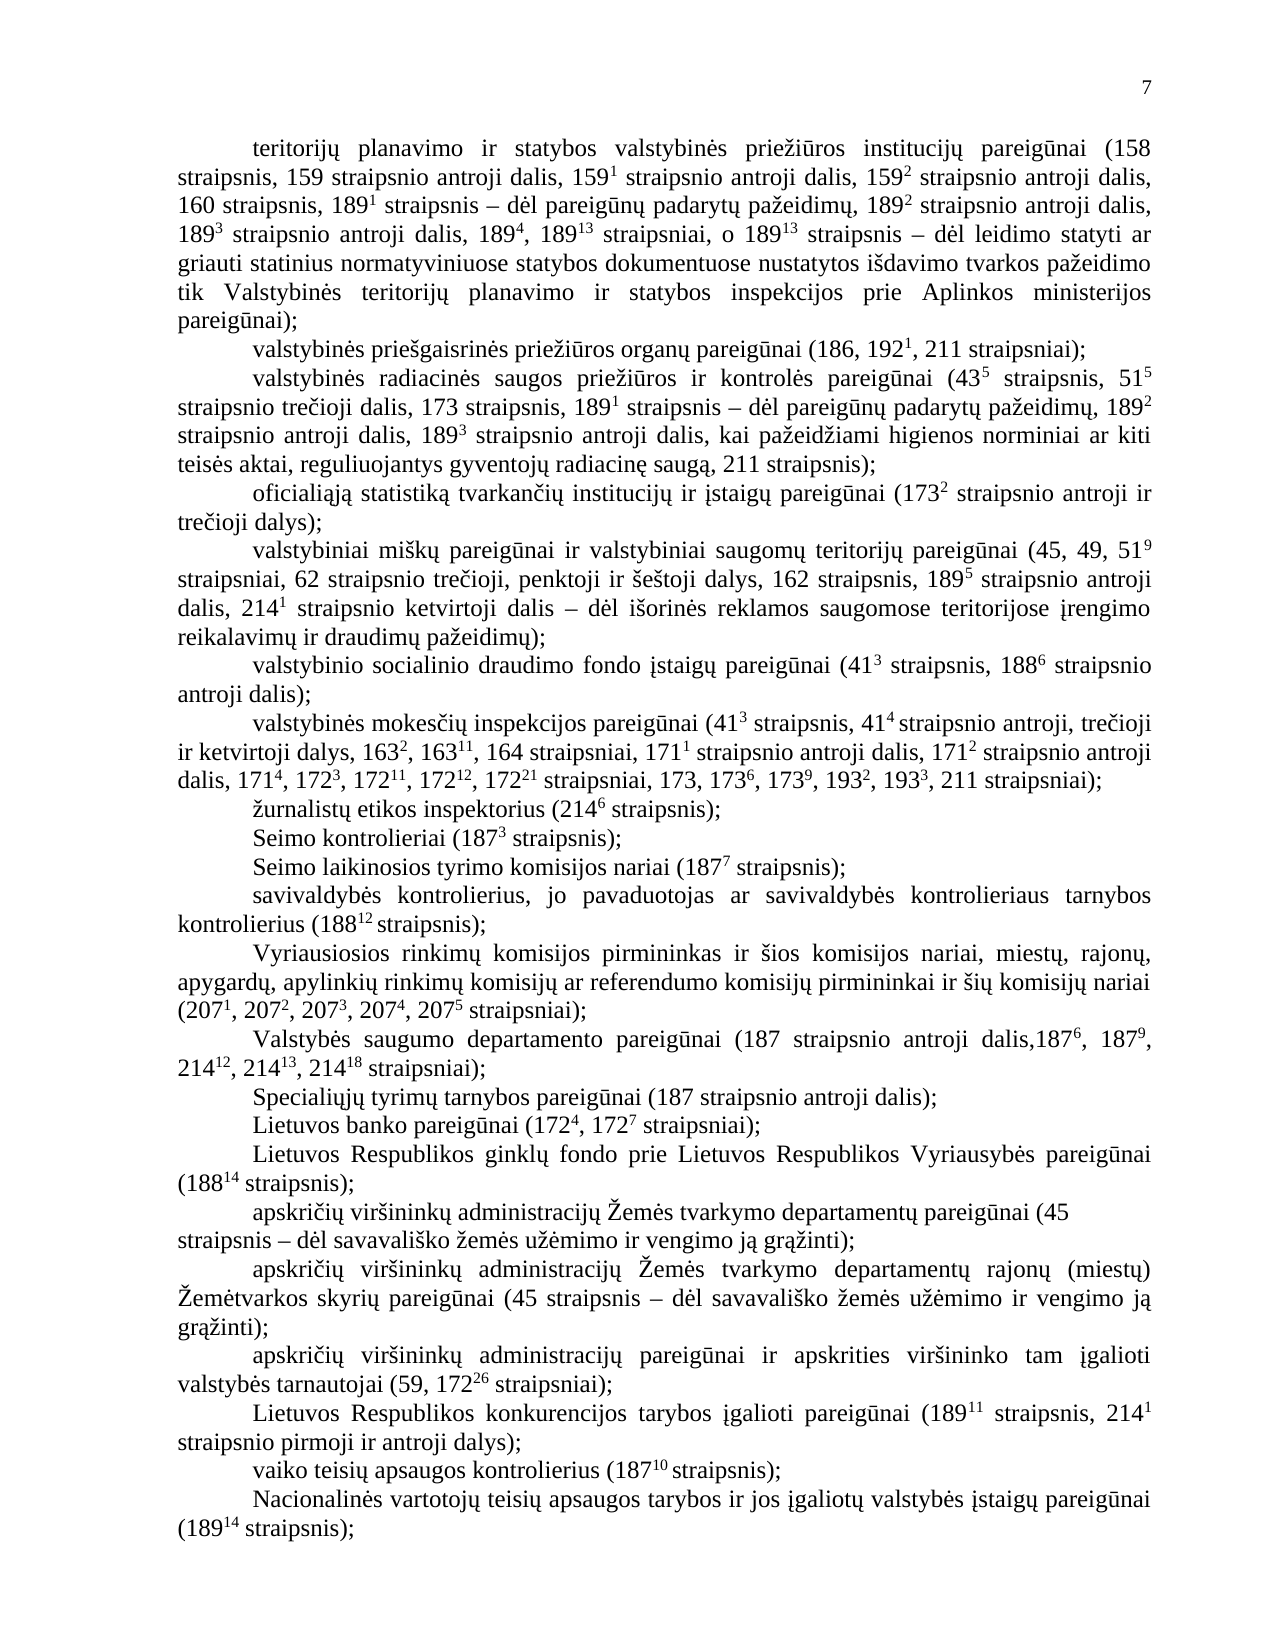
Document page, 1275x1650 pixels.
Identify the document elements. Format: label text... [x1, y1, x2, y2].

text valstybinės priešgaisrinės priežiūros organų pareigūnai (186, 1921, 211 straipsniai); [177, 334, 1152, 363]
text valstybinio socialinio draudimo fondo įstaigų pareigūnai (413 straipsnis, 1886 straipsnio antroji dalis); [177, 650, 1152, 708]
text Vyriausiosios rinkimų komisijos pirmininkas ir šios komisijos nariai, miestų, rajonų, apygardų, apylinkių rinkimų komisijų ar referendumo komisijų pirmininkai ir šių komisijų nariai (2071, 2072, 2073, 2074, 2075 straipsniai); [177, 938, 1152, 1024]
text apskričių viršininkų administracijų pareigūnai ir apskrities viršininko tam įgalioti valstybės tarnautojai (59, 17226 straipsniai); [177, 1340, 1152, 1398]
text valstybinės radiacinės saugos priežiūros ir kontrolės pareigūnai (435 straipsnis, 515 straipsnio trečioji dalis, 173 straipsnis, 1891 straipsnis – dėl pareigūnų padarytų pažeidimų, 1892 straipsnio antroji dalis, 1893 straipsnio antroji dalis, kai pažeidžiami higienos norminiai ar kiti teisės aktai, reguliuojantys gyventojų radiacinę saugą, 211 straipsnis); [177, 363, 1152, 478]
text valstybiniai miškų pareigūnai ir valstybiniai saugomų teritorijų pareigūnai (45, 49, 519 straipsniai, 62 straipsnio trečioji, penktoji ir šeštoji dalys, 162 straipsnis, 1895 straipsnio antroji dalis, 2141 straipsnio ketvirtoji dalis – dėl išorinės reklamos saugomose teritorijose įrengimo reikalavimų ir draudimų pažeidimų); [177, 535, 1152, 650]
text Lietuvos Respublikos konkurencijos tarybos įgalioti pareigūnai (18911 straipsnis, 2141 straipsnio pirmoji ir antroji dalys); [177, 1398, 1152, 1455]
text savivaldybės kontrolierius, jo pavaduotojas ar savivaldybės kontrolieriaus tarnybos kontrolierius (18812 straipsnis); [177, 880, 1152, 938]
text Valstybės saugumo departamento pareigūnai (187 straipsnio antroji dalis,1876, 1879, 21412, 21413, 21418 straipsniai); [177, 1024, 1152, 1082]
text Lietuvos Respublikos ginklų fondo prie Lietuvos Respublikos Vyriausybės pareigūnai (18814 straipsnis); [177, 1139, 1152, 1197]
text oficialiąją statistiką tvarkančių institucijų ir įstaigų pareigūnai (1732 straipsnio antroji ir trečioji dalys); [177, 478, 1152, 535]
text Specialiųjų tyrimų tarnybos pareigūnai (187 straipsnio antroji dalis); [177, 1082, 1152, 1110]
text apskričių viršininkų administracijų Žemės tvarkymo departamentų rajonų (miestų) Žemėtvarkos skyrių pareigūnai (45 straipsnis – dėl savavališko žemės užėmimo ir vengimo ją grąžinti); [177, 1254, 1152, 1340]
text valstybinės mokesčių inspekcijos pareigūnai (413 straipsnis, 414 straipsnio antroji, trečioji ir ketvirtoji dalys, 1632, 16311, 164 straipsniai, 1711 straipsnio antroji dalis, 1712 straipsnio antroji dalis, 1714, 1723, 17211, 17212, 17221 straipsniai, 173, 1736, 1739, 1932, 1933, 211 straipsniai); [177, 708, 1152, 794]
text Seimo kontrolieriai (1873 straipsnis); [177, 823, 1152, 852]
text vaiko teisių apsaugos kontrolierius (18710 straipsnis); [177, 1455, 1152, 1484]
text Seimo laikinosios tyrimo komisijos nariai (1877 straipsnis); [177, 852, 1152, 880]
text teritorijų planavimo ir statybos valstybinės priežiūros institucijų pareigūnai (158 straipsnis, 159 straipsnio antroji dalis, 1591 straipsnio antroji dalis, 1592 straipsnio antroji dalis, 160 straipsnis, 1891 straipsnis – dėl pareigūnų padarytų pažeidimų, 1892 straipsnio antroji dalis, 1893 straipsnio antroji dalis, 1894, 18913 straipsniai, o 18913 straipsnis – dėl leidimo statyti ar griauti statinius normatyviniuose statybos dokumentuose nustatytos išdavimo tvarkos pažeidimo tik Valstybinės teritorijų planavimo ir statybos inspekcijos prie Aplinkos ministerijos pareigūnai); [177, 133, 1152, 334]
text žurnalistų etikos inspektorius (2146 straipsnis); [177, 794, 1152, 823]
text Lietuvos banko pareigūnai (1724, 1727 straipsniai); [177, 1110, 1152, 1139]
text Nacionalinės vartotojų teisių apsaugos tarybos ir jos įgaliotų valstybės įstaigų pareigūnai (18914 straipsnis); [177, 1484, 1152, 1542]
text apskričių viršininkų administracijų Žemės tvarkymo departamentų pareigūnai (45 straipsnis – dėl savavališko žemės užėmimo ir vengimo ją grąžinti); [177, 1197, 1152, 1254]
